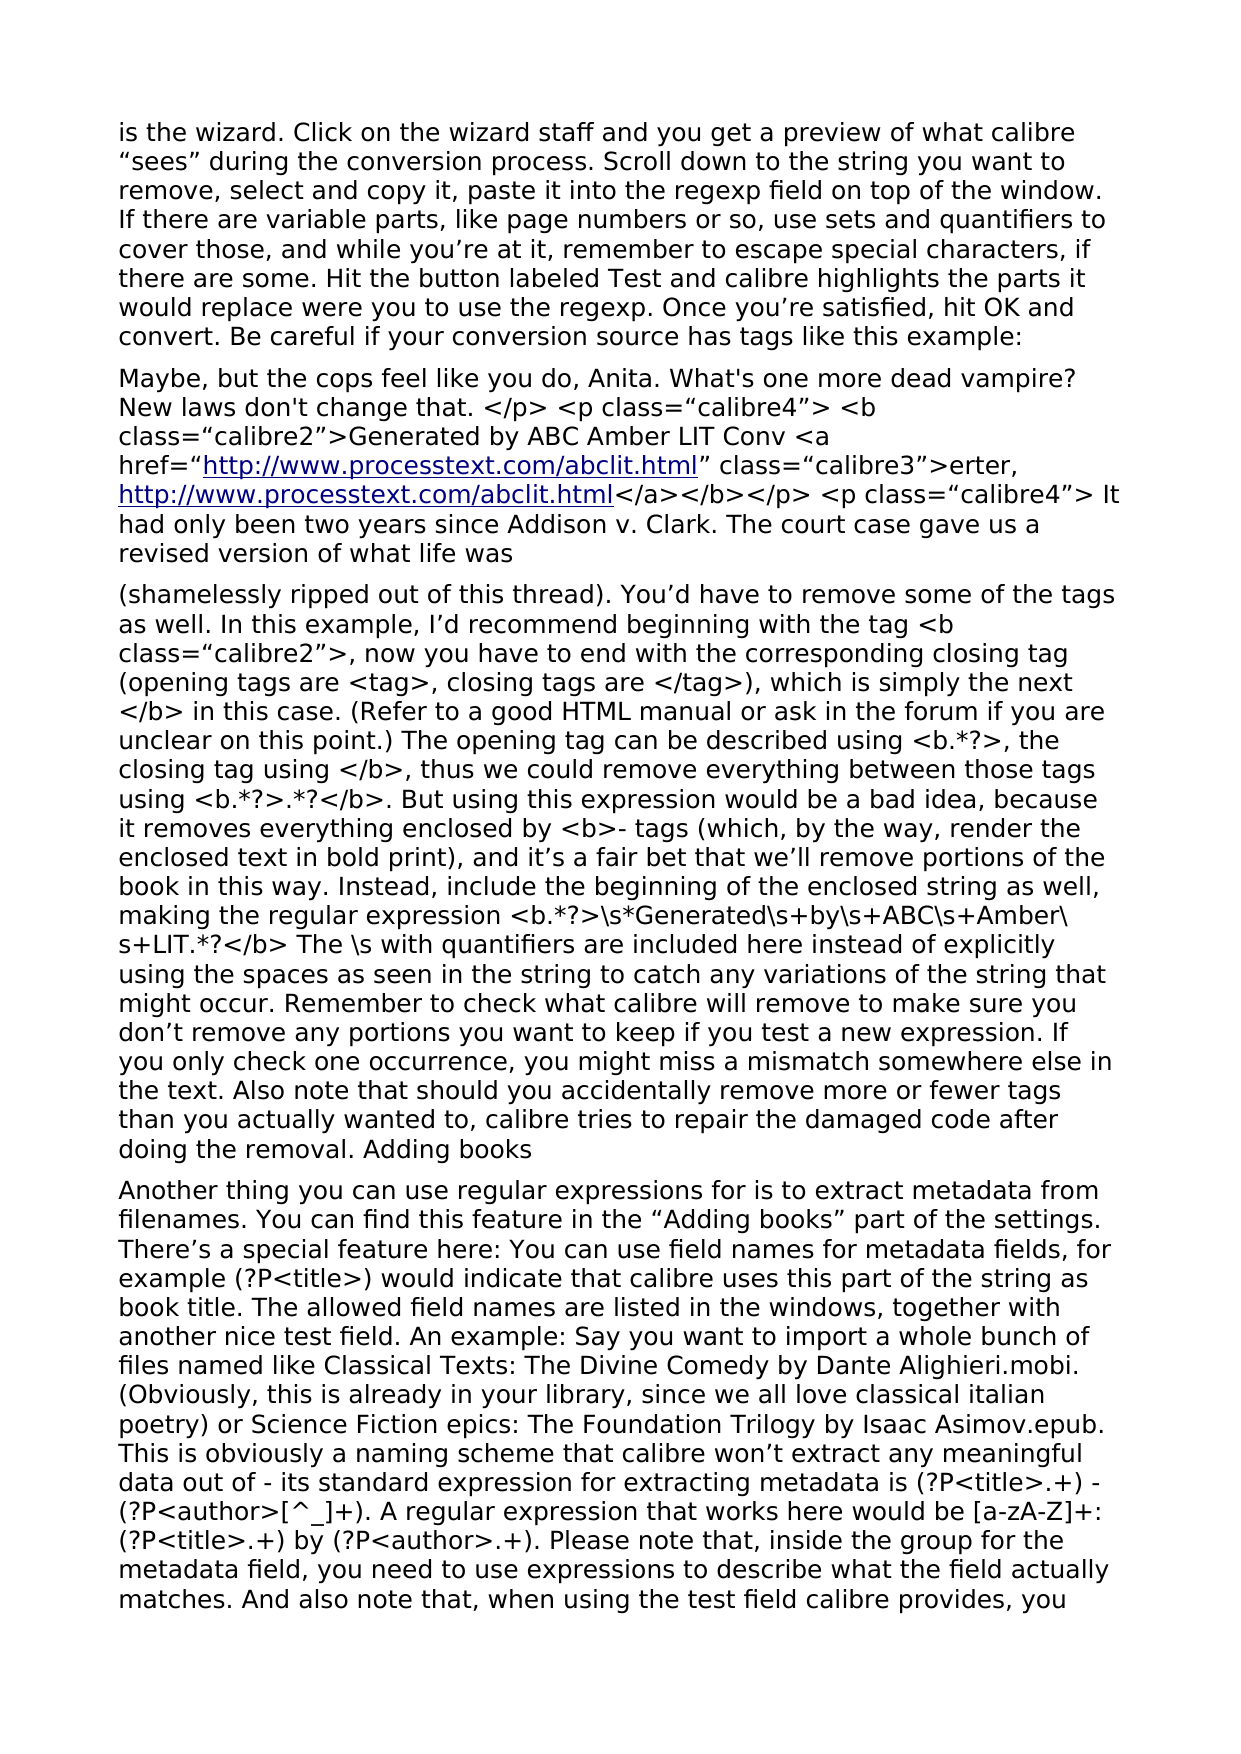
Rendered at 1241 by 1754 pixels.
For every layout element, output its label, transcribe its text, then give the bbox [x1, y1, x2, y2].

text (shamelessly ripped out of this thread). You’d have to remove some of the tags as well. In this example, I’d recommend beginning with the tag <b class=“calibre2”>, now you have to end with the corresponding closing tag (opening tags are <tag>, closing tags are </tag>), which is simply the next </b> in this case. (Refer to a good HTML manual or ask in the forum if you are unclear on this point.) The opening tag can be described using <b.*?>, the closing tag using </b>, thus we could remove everything between those tags using <b.*?>.*?</b>. But using this expression would be a bad idea, because it removes everything enclosed by <b>- tags (which, by the way, render the enclosed text in bold print), and it’s a fair bet that we’ll remove portions of the book in this way. Instead, include the beginning of the enclosed string as well, making the regular expression <b.*?>\s*Generated\s+by\s+ABC\s+Amber\s+LIT.*?</b> The \s with quantifiers are included here instead of explicitly using the spaces as seen in the string to catch any variations of the string that might occur. Remember to check what calibre will remove to make sure you don’t remove any portions you want to keep if you test a new expression. If you only check one occurrence, you might miss a mismatch somewhere else in the text. Also note that should you accidentally remove more or fewer tags than you actually wanted to, calibre tries to repair the damaged code after doing the removal. Adding books [118, 581, 1122, 1164]
text is the wizard. Click on the wizard staff and you get a preview of what calibre “sees” during the conversion process. Scroll down to the string you want to remove, select and copy it, paste it into the regexp field on top of the window. If there are variable parts, like page numbers or so, use sets and quantifiers to cover those, and while you’re at it, remember to escape special characters, if there are some. Hit the button labeled Test and calibre highlights the parts it would replace were you to use the regexp. Once you’re satisfied, hit OK and convert. Be careful if your conversion source has tags like this example: [118, 118, 1122, 351]
text Maybe, but the cops feel like you do, Anita. What's one more dead vampire? New laws don't change that. </p> <p class=“calibre4”> <b class=“calibre2”>Generated by ABC Amber LIT Conv <a href=“http://www.processtext.com/abclit.html” class=“calibre3”>erter, http://www.processtext.com/abclit.html</a></b></p> <p class=“calibre4”> It had only been two years since Addison v. Clark. The court case gave us a revised version of what life was [118, 364, 1122, 568]
text Another thing you can use regular expressions for is to extract metadata from filenames. You can find this feature in the “Adding books” part of the settings. There’s a special feature here: You can use field names for metadata fields, for example (?P<title>) would indicate that calibre uses this part of the string as book title. The allowed field names are listed in the windows, together with another nice test field. An example: Say you want to import a whole bunch of files named like Classical Texts: The Divine Comedy by Dante Alighieri.mobi. (Obviously, this is already in your library, since we all love classical italian poetry) or Science Fiction epics: The Foundation Trilogy by Isaac Asimov.epub. This is obviously a naming scheme that calibre won’t extract any meaningful data out of - its standard expression for extracting metadata is (?P<title>.+) - (?P<author>[^_]+). A regular expression that works here would be [a-zA-Z]+: (?P<title>.+) by (?P<author>.+). Please note that, inside the group for the metadata field, you need to use expressions to describe what the field actually matches. And also note that, when using the test field calibre provides, you [118, 1176, 1122, 1614]
